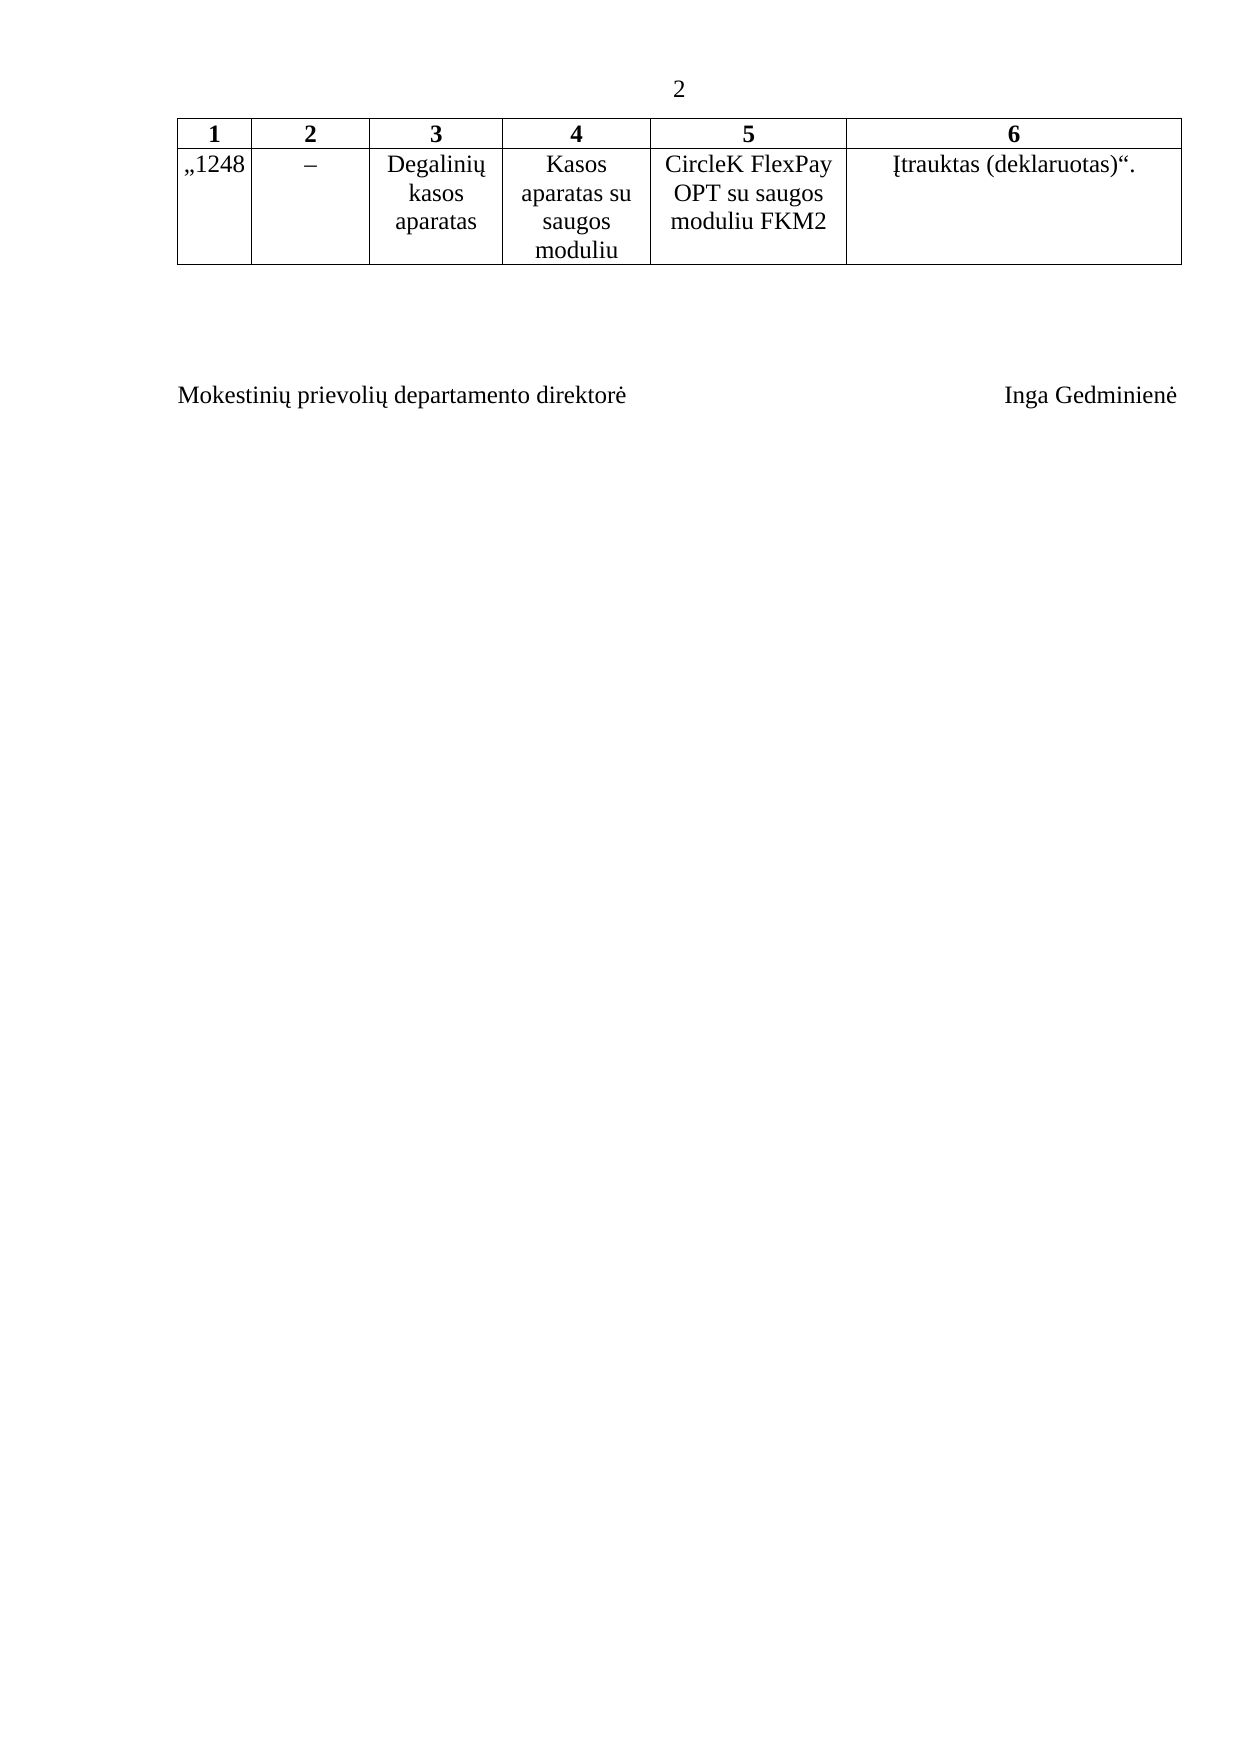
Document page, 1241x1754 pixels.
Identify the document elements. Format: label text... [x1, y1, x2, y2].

table_cell 6 [847, 119, 1181, 148]
text Mokestinių prievolių departamento direktorė Inga Gedminienė [177, 380, 1181, 409]
table_cell CircleK FlexPay OPT su saugos moduliu FKM2 [651, 149, 846, 264]
table_cell „1248 [178, 149, 251, 264]
table_cell 5 [651, 119, 846, 148]
table_cell Degalinių kasos aparatas [370, 149, 502, 264]
table_cell 2 [252, 119, 369, 148]
table_cell 1 [178, 119, 251, 148]
table_cell 4 [503, 119, 650, 148]
table_cell Kasos aparatas su saugos moduliu [503, 149, 650, 264]
table_cell Įtrauktas (deklaruotas)“. [847, 149, 1181, 264]
table_cell – [252, 149, 369, 264]
table_cell 3 [370, 119, 502, 148]
